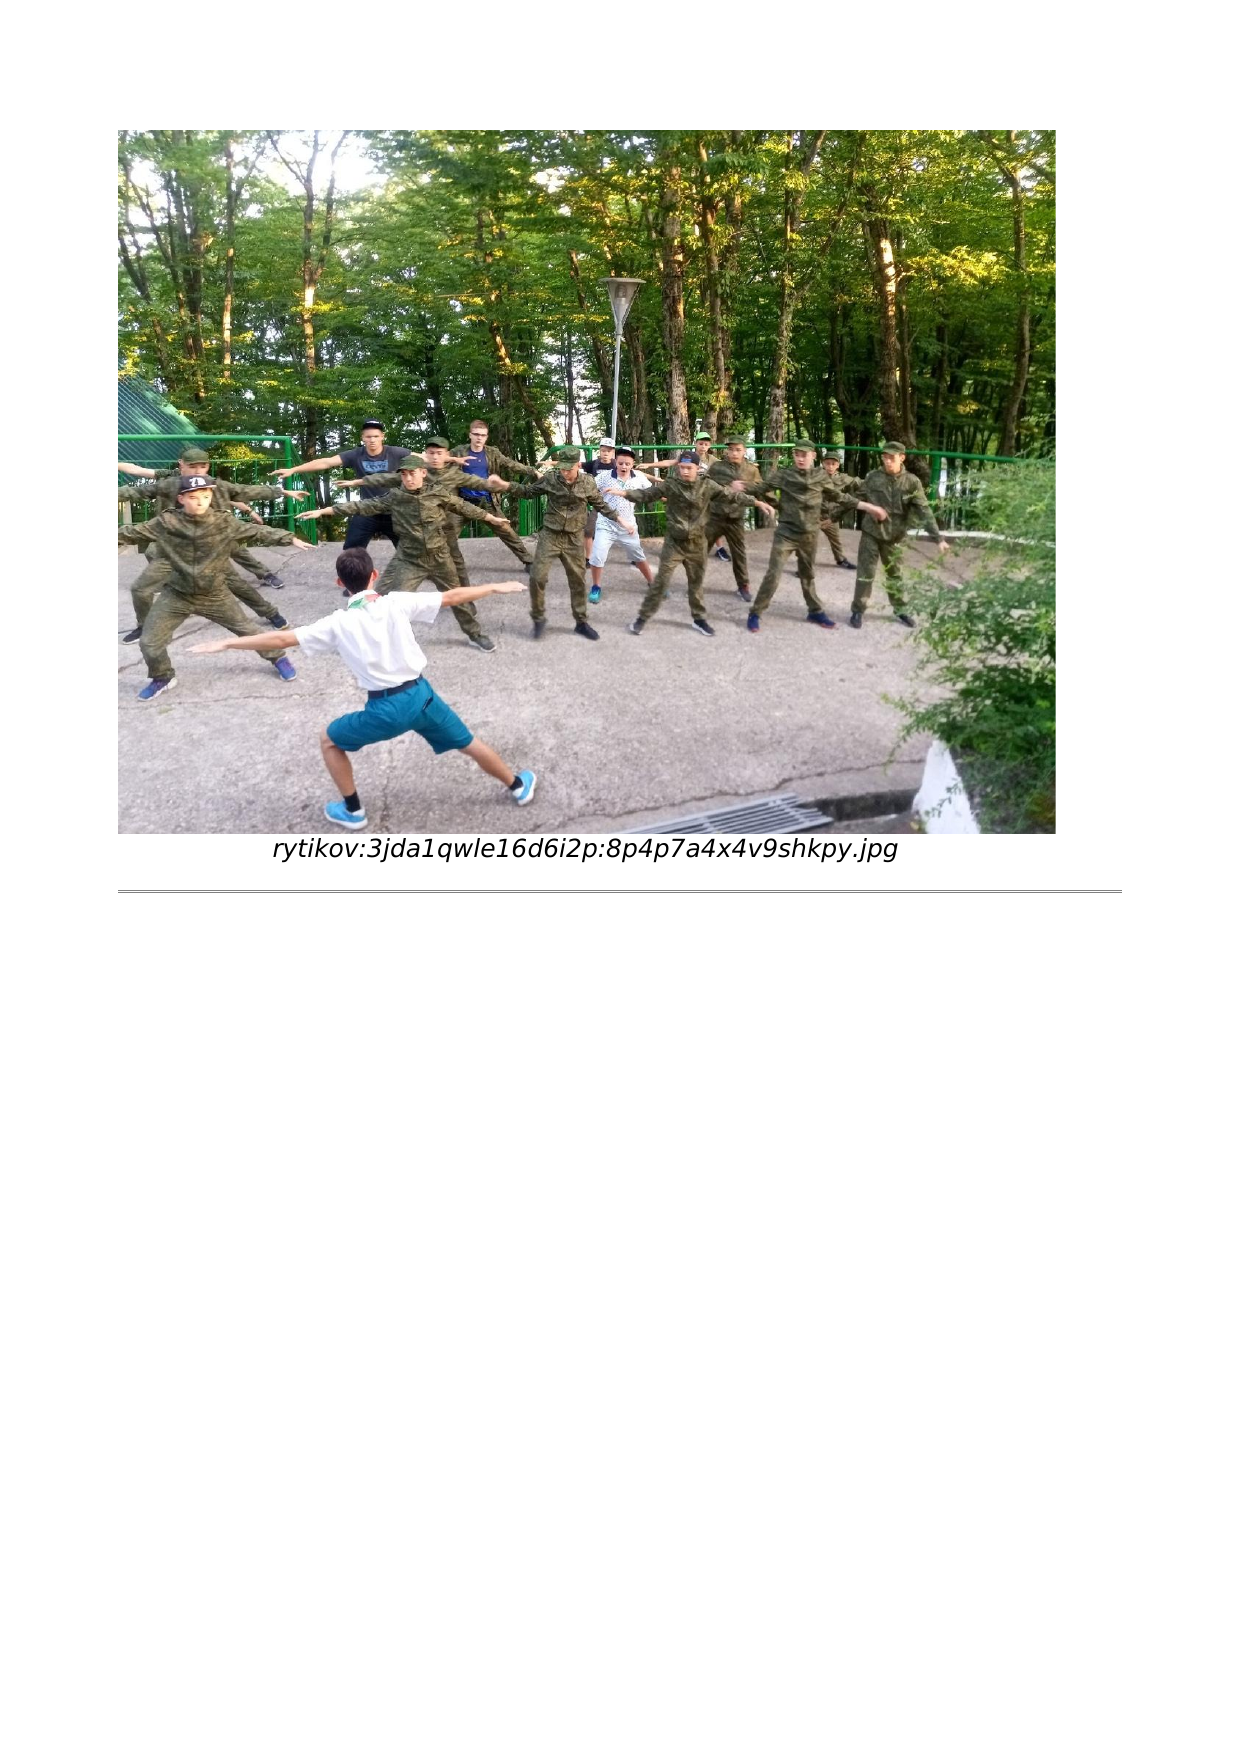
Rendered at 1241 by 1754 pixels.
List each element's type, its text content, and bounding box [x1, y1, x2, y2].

text rytikov:3jda1qwle16d6i2p:8p4p7a4x4v9shkpy.jpg [118, 834, 1056, 863]
picture [118, 130, 1056, 834]
